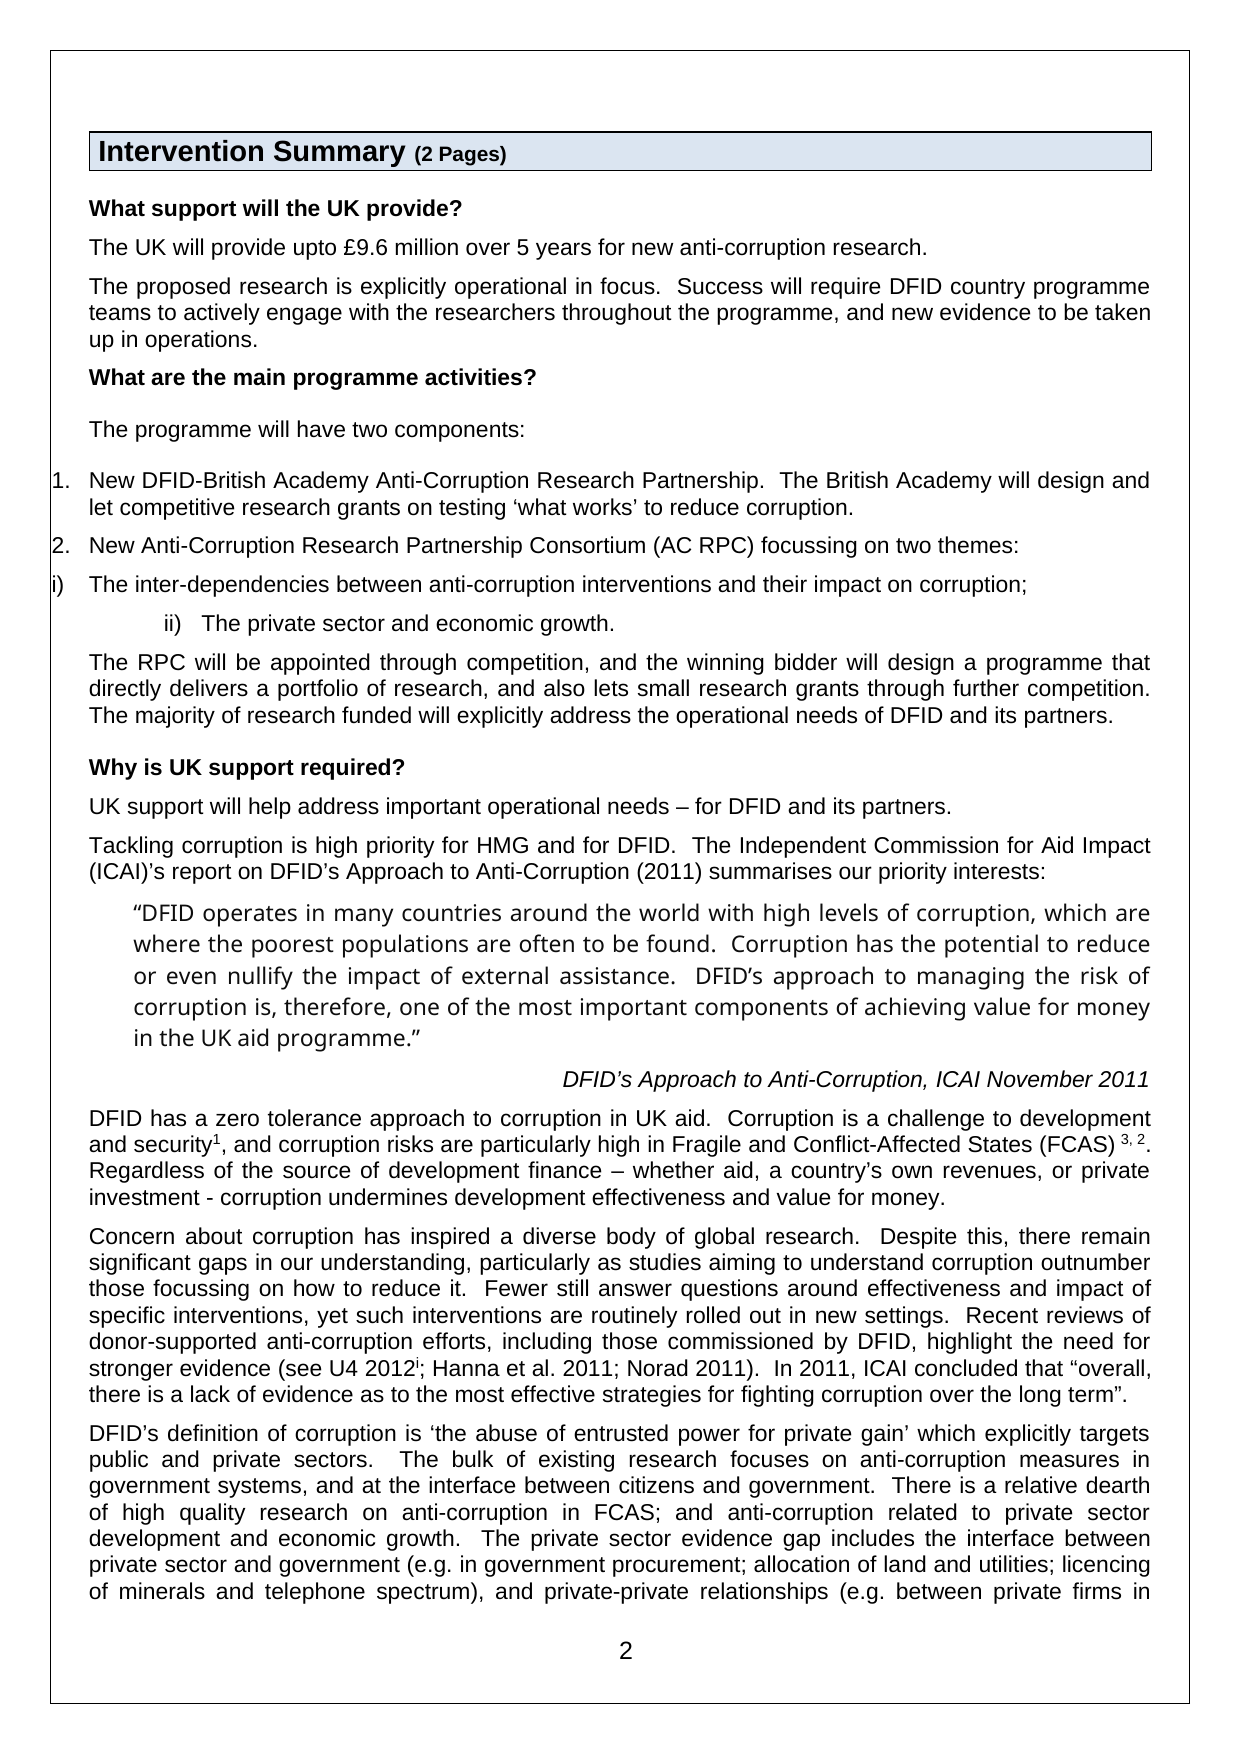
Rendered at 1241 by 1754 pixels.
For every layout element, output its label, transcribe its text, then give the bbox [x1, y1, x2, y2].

text UK support will help address important operational needs – for DFID and its partners. [89, 793, 1152, 819]
text The proposed research is explicitly operational in focus. Success will require DFID country programme teams to actively engage with the researchers throughout the programme, and new evidence to be taken up in operations. [89, 273, 1152, 352]
list The private sector and economic growth. [164, 610, 1152, 636]
text DFID’s definition of corruption is ‘the abuse of entrusted power for private gain’ which explicitly targets public and private sectors. The bulk of existing research focuses on anti-corruption measures in government systems, and at the interface between citizens and government. There is a relative dearth of high quality research on anti-corruption in FCAS; and anti-corruption related to private sector development and economic growth. The private sector evidence gap includes the interface between private sector and government (e.g. in government procurement; allocation of land and utilities; licencing of minerals and telephone spectrum), and private-private relationships (e.g. between private firms in [89, 1420, 1152, 1604]
list The inter-dependencies between anti-corruption interventions and their impact on corruption; [51, 571, 1152, 597]
text Concern about corruption has inspired a diverse body of global research. Despite this, there remain significant gaps in our understanding, particularly as studies aiming to understand corruption outnumber those focussing on how to reduce it. Fewer still answer questions around effectiveness and impact of specific interventions, yet such interventions are routinely rolled out in new settings. Recent reviews of donor-supported anti-corruption efforts, including those commissioned by DFID, highlight the need for stronger evidence (see U4 2012; Hanna et al. 2011; Norad 2011). In 2011, ICAI concluded that “overall, there is a lack of evidence as to the most effective strategies for fighting corruption over the long term”. [89, 1223, 1152, 1407]
text The programme will have two components: [89, 416, 1152, 442]
text Intervention Summary (2 Pages) [90, 133, 1151, 170]
text “DFID operates in many countries around the world with high levels of corruption, which are where the poorest populations are often to be found. Corruption has the potential to reduce or even nullify the impact of external assistance. DFID’s approach to managing the risk of corruption is, therefore, one of the most important components of achieving value for money in the UK aid programme.” [133, 897, 1152, 1053]
text What support will the UK provide? [89, 195, 1152, 221]
text The RPC will be appointed through competition, and the winning bidder will design a programme that directly delivers a portfolio of research, and also lets small research grants through further competition. The majority of research funded will explicitly address the operational needs of DFID and its partners. [89, 649, 1152, 728]
list New DFID-British Academy Anti-Corruption Research Partnership. The British Academy will design and let competitive research grants on testing ‘what works’ to reduce corruption. [51, 467, 1152, 520]
text The UK will provide upto £9.6 million over 5 years for new anti-corruption research. [89, 234, 1152, 260]
text Why is UK support required? [89, 754, 1152, 781]
text Tackling corruption is high priority for HMG and for DFID. The Independent Commission for Aid Impact (ICAI)’s report on DFID’s Approach to Anti-Corruption (2011) summarises our priority interests: [89, 832, 1152, 885]
text What are the main programme activities? [89, 364, 1152, 391]
text DFID’s Approach to Anti-Corruption, ICAI November 2011 [89, 1066, 1152, 1092]
list New Anti-Corruption Research Partnership Consortium (AC RPC) focussing on two themes: [51, 532, 1152, 559]
text DFID has a zero tolerance approach to corruption in UK aid. Corruption is a challenge to development and security1, and corruption risks are particularly high in Fragile and Conflict-Affected States (FCAS) 3, 2. Regardless of the source of development finance – whether aid, a country’s own revenues, or private investment - corruption undermines development effectiveness and value for money. [89, 1105, 1152, 1210]
